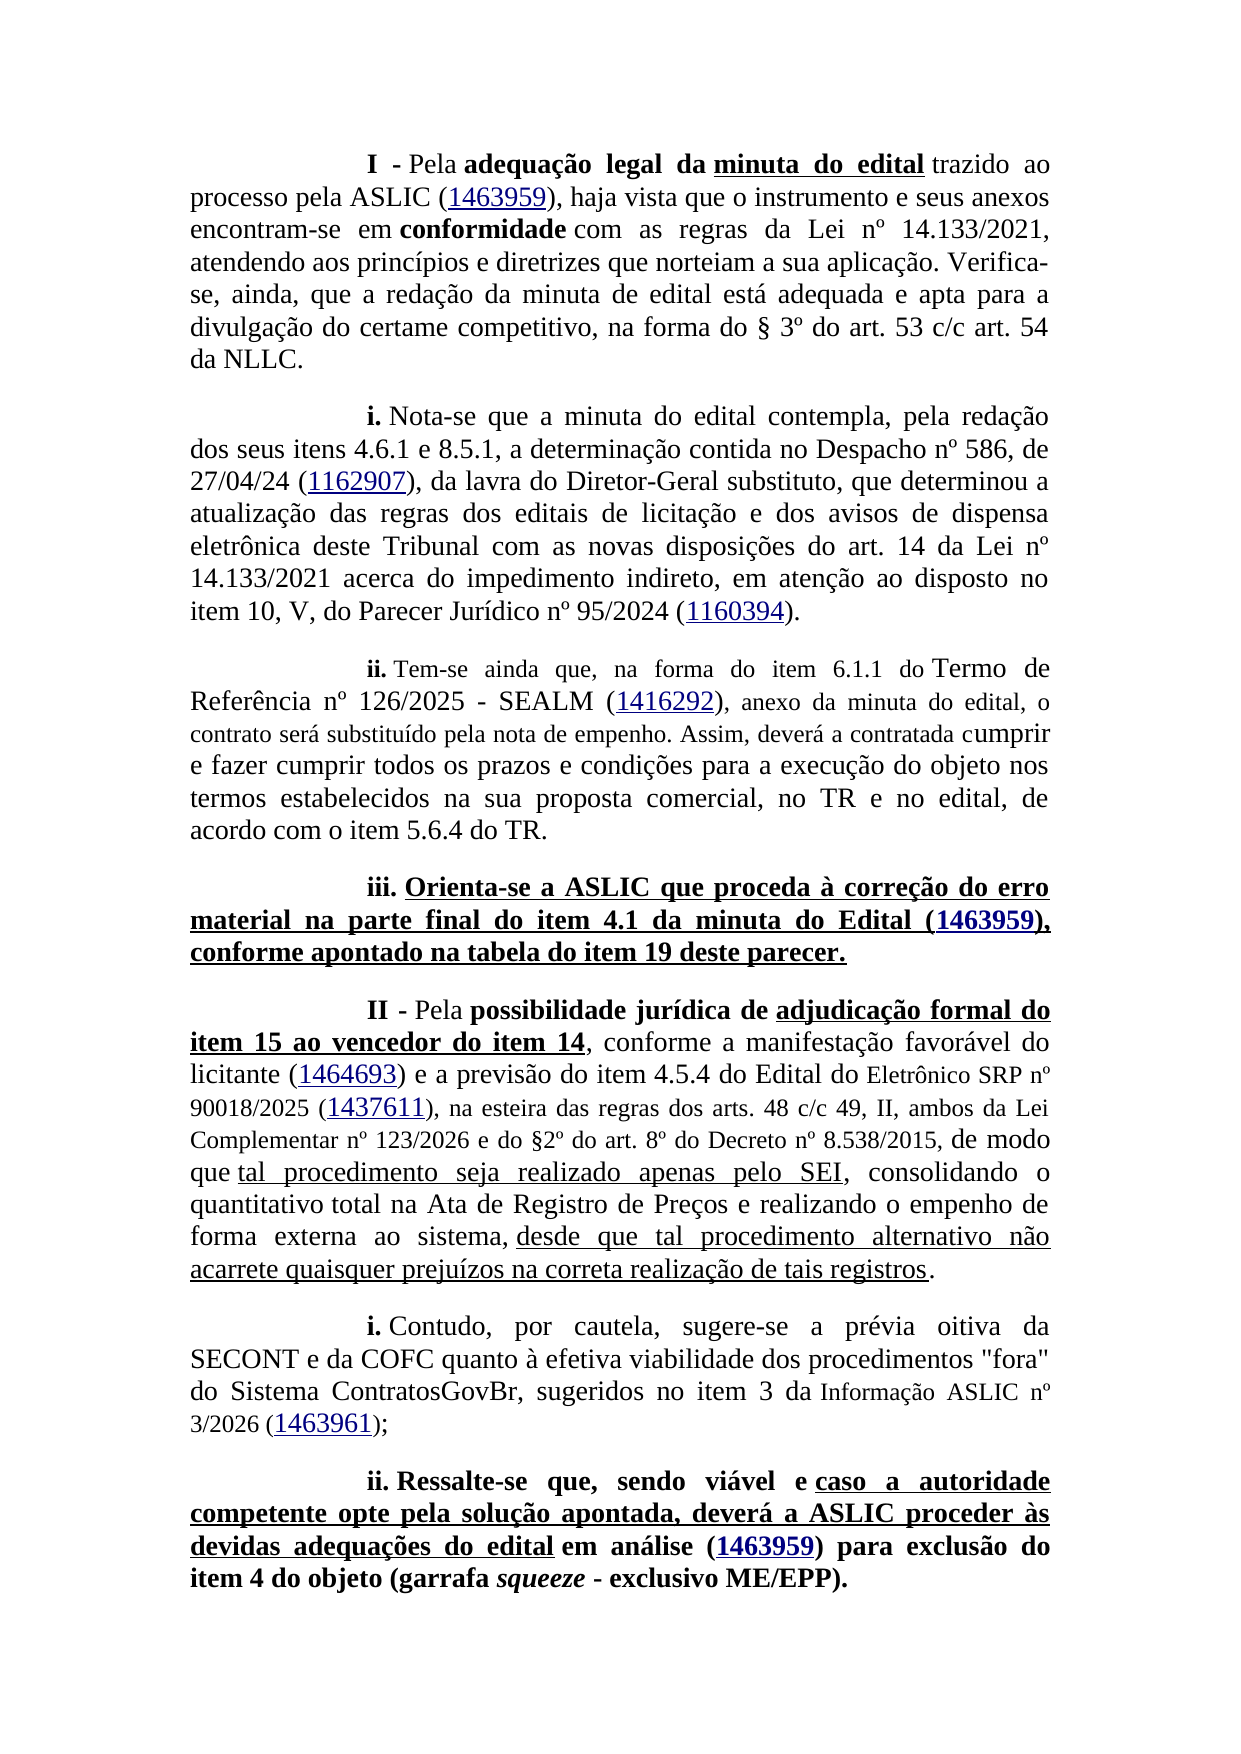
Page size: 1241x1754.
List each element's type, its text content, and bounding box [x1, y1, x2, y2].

text ii. Ressalte-se que, sendo viável e caso a autoridade competente opte pela solução apontada, deverá a ASLIC proceder às devidas adequações do edital em análise (1463959) para exclusão do item 4 do objeto (garrafa squeeze - exclusivo ME/EPP). [190, 1464, 1051, 1593]
text II - Pela possibilidade jurídica de adjudicação formal do item 15 ao vencedor do item 14, conforme a manifestação favorável do licitante (1464693) e a previsão do item 4.5.4 do Edital do Eletrônico SRP nº 90018/2025 (1437611), na esteira das regras dos arts. 48 c/c 49, II, ambos da Lei Complementar nº 123/2026 e do §2º do art. 8º do Decreto nº 8.538/2015, de modo que tal procedimento seja realizado apenas pelo SEI, consolidando o quantitativo total na Ata de Registro de Preços e realizando o empenho de forma externa ao sistema, desde que tal procedimento alternativo não acarrete quaisquer prejuízos na correta realização de tais registros. [190, 993, 1051, 1284]
text i. Contudo, por cautela, sugere-se a prévia oitiva da SECONT e da COFC quanto à efetiva viabilidade dos procedimentos "fora" do Sistema ContratosGovBr, sugeridos no item 3 da Informação ASLIC nº 3/2026 (1463961); [190, 1309, 1051, 1439]
text ii. Tem-se ainda que, na forma do item 6.1.1 do Termo de Referência nº 126/2025 - SEALM (1416292), anexo da minuta do edital, o contrato será substituído pela nota de empenho. Assim, deverá a contratada cumprir e fazer cumprir todos os prazos e condições para a execução do objeto nos termos estabelecidos na sua proposta comercial, no TR e no edital, de acordo com o item 5.6.4 do TR. [190, 651, 1051, 846]
text i. Nota-se que a minuta do edital contempla, pela redação dos seus itens 4.6.1 e 8.5.1, a determinação contida no Despacho nº 586, de 27/04/24 (1162907), da lavra do Diretor-Geral substituto, que determinou a atualização das regras dos editais de licitação e dos avisos de dispensa eletrônica deste Tribunal com as novas disposições do art. 14 da Lei nº 14.133/2021 acerca do impedimento indireto, em atenção ao disposto no item 10, V, do Parecer Jurídico nº 95/2024 (1160394). [190, 399, 1051, 626]
text iii. Orienta-se a ASLIC que proceda à correção do erro material na parte final do item 4.1 da minuta do Edital (1463959), [190, 871, 1051, 931]
text I - Pela adequação legal da minuta do edital trazido ao processo pela ASLIC (1463959), haja vista que o instrumento e seus anexos encontram-se em conformidade com as regras da Lei nº 14.133/2021, atendendo aos princípios e diretrizes que norteiam a sua aplicação. Verifica-se, ainda, que a redação da minuta de edital está adequada e apta para a divulgação do certame competitivo, na forma do § 3º do art. 53 c/c art. 54 da NLLC. [190, 148, 1051, 374]
text conforme apontado na tabela do item 19 deste parecer. [190, 932, 1051, 968]
